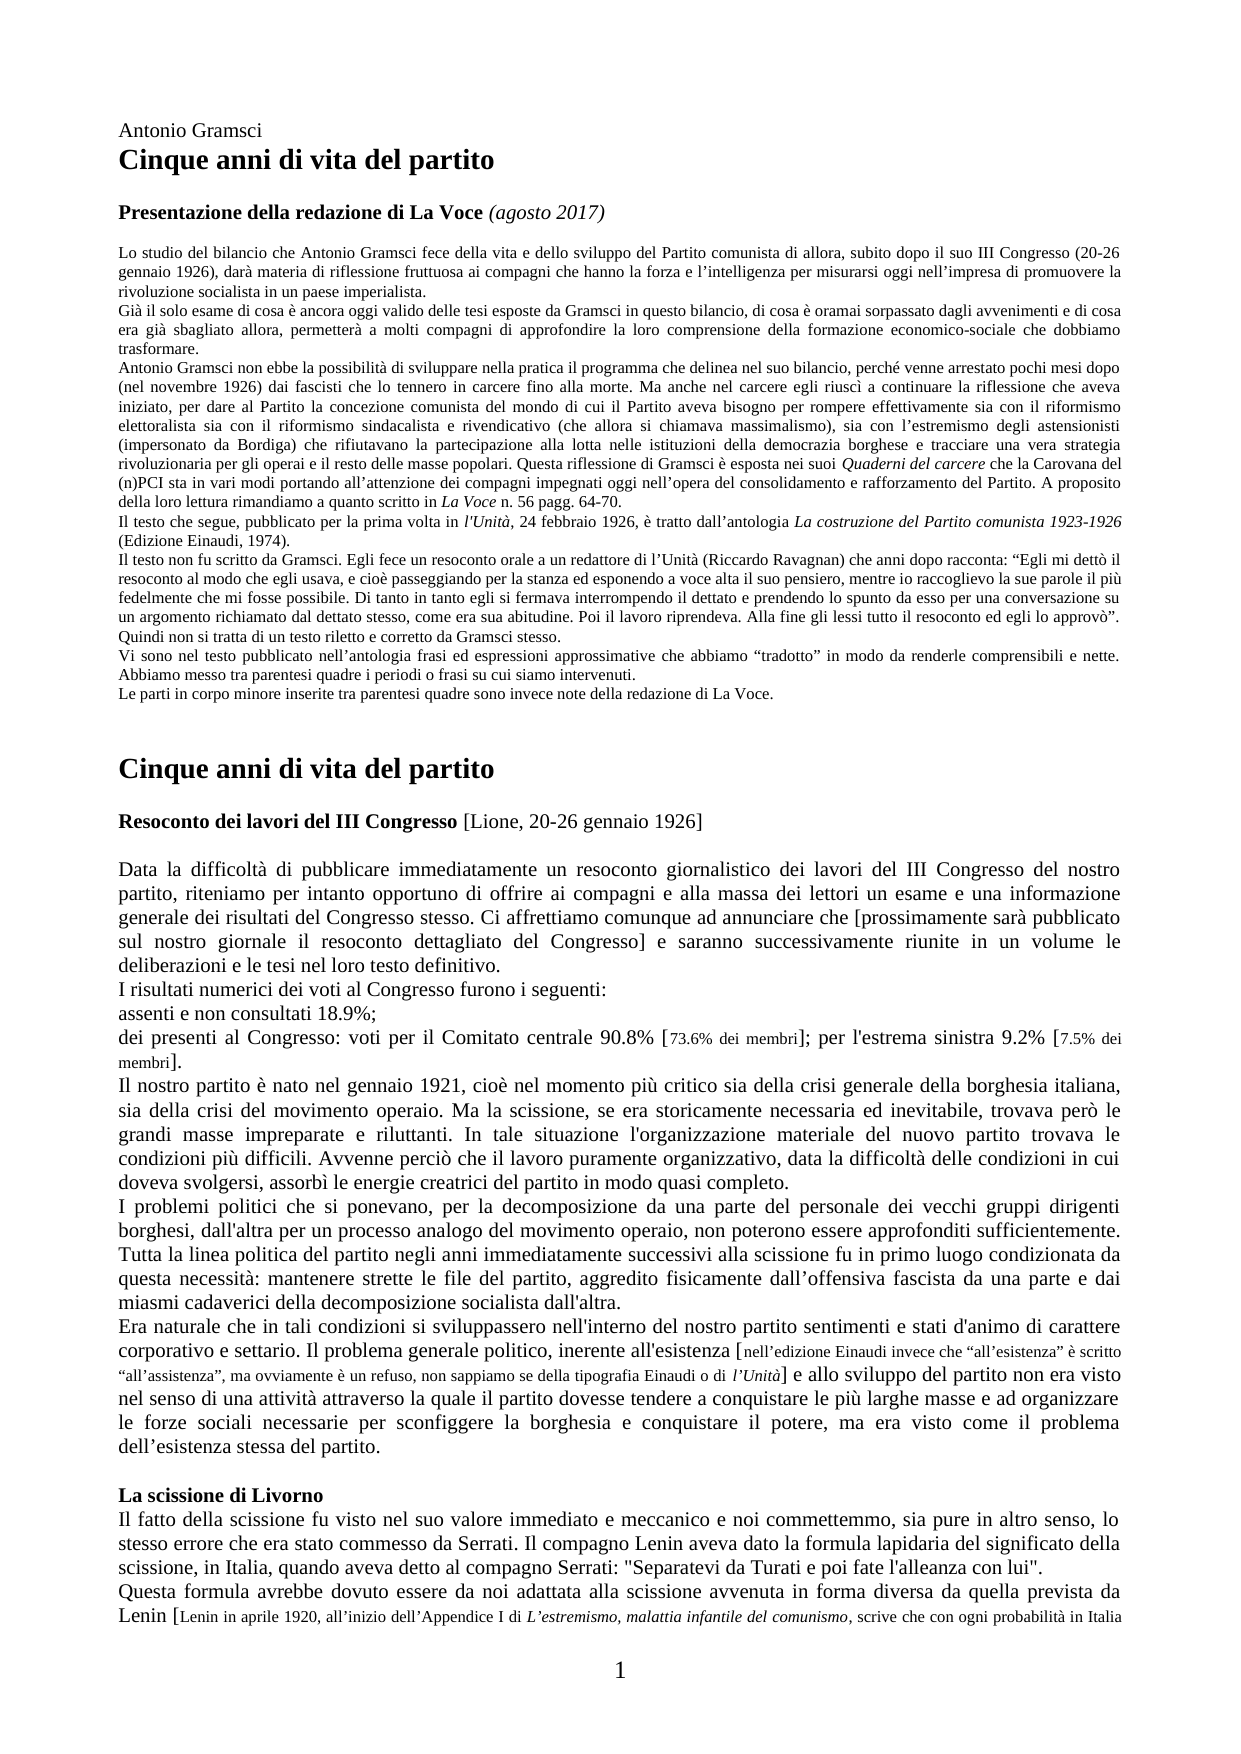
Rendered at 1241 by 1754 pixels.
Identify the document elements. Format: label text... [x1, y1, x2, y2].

text Antonio Gramsci [118, 118, 1122, 142]
text I problemi politici che si ponevano, per la decomposizione da una parte del personale dei vecchi gruppi dirigenti borghesi, dall'altra per un processo analogo del movimento operaio, non poterono essere approfonditi sufficientemente. Tutta la linea politica del partito negli anni immediatamente successivi alla scissione fu in primo luogo condizionata da questa necessità: mantenere strette le file del partito, aggredito fisicamente dall’offensiva fascista da una parte e dai miasmi cadaverici della decomposizione socialista dall'altra. [118, 1194, 1122, 1314]
text Lo studio del bilancio che Antonio Gramsci fece della vita e dello sviluppo del Partito comunista di allora, subito dopo il suo III Congresso (20-26 gennaio 1926), darà materia di riflessione fruttuosa ai compagni che hanno la forza e l’intelligenza per misurarsi oggi nell’impresa di promuovere la rivoluzione socialista in un paese imperialista. [118, 243, 1122, 301]
text Era naturale che in tali condizioni si sviluppassero nell'interno del nostro partito sentimenti e stati d'animo di carattere corporativo e settario. Il problema generale politico, inerente all'esistenza [nell’edizione Einaudi invece che “all’esistenza” è scritto “all’assistenza”, ma ovviamente è un refuso, non sappiamo se della tipografia Einaudi o di l’Unità] e allo sviluppo del partito non era visto nel senso di una attività attraverso la quale il partito dovesse tendere a conquistare le più larghe masse e ad organizzare le forze sociali necessarie per sconfiggere la borghesia e conquistare il potere, ma era visto come il problema dell’esistenza stessa del partito. [118, 1314, 1122, 1458]
text Cinque anni di vita del partito [118, 142, 1122, 176]
text Data la difficoltà di pubblicare immediatamente un resoconto giornalistico dei lavori del III Congresso del nostro partito, riteniamo per intanto opportuno di offrire ai compagni e alla massa dei lettori un esame e una informazione generale dei risultati del Congresso stesso. Ci affrettiamo comunque ad annunciare che [prossimamente sarà pubblicato sul nostro giornale il resoconto dettagliato del Congresso] e saranno successivamente riunite in un volume le deliberazioni e le tesi nel loro testo definitivo. [118, 857, 1122, 977]
text Il testo non fu scritto da Gramsci. Egli fece un resoconto orale a un redattore di l’Unità (Riccardo Ravagnan) che anni dopo racconta: “Egli mi dettò il resoconto al modo che egli usava, e cioè passeggiando per la stanza ed esponendo a voce alta il suo pensiero, mentre io raccoglievo la sue parole il più fedelmente che mi fosse possibile. Di tanto in tanto egli si fermava interrompendo il dettato e prendendo lo spunto da esso per una conversazione su un argomento richiamato dal dettato stesso, come era sua abitudine. Poi il lavoro riprendeva. Alla fine gli lessi tutto il resoconto ed egli lo approvò”. Quindi non si tratta di un testo riletto e corretto da Gramsci stesso. [118, 550, 1122, 646]
text La scissione di Livorno [118, 1482, 1122, 1507]
text I risultati numerici dei voti al Congresso furono i seguenti: [118, 977, 1122, 1001]
text Il testo che segue, pubblicato per la prima volta in l'Unità, 24 febbraio 1926, è tratto dall’antologia La costruzione del Partito comunista 1923-1926 (Edizione Einaudi, 1974). [118, 511, 1122, 550]
text Questa formula avrebbe dovuto essere da noi adattata alla scissione avvenuta in forma diversa da quella prevista da Lenin [Lenin in aprile 1920, all’inizio dell’Appendice I di L’estremismo, malattia infantile del comunismo, scrive che con ogni probabilità in Italia [118, 1579, 1122, 1627]
text assenti e non consultati 18.9%; [118, 1001, 1122, 1025]
text Le parti in corpo minore inserite tra parentesi quadre sono invece note della redazione di La Voce. [118, 684, 1122, 703]
text Cinque anni di vita del partito [118, 751, 1122, 785]
text Presentazione della redazione di La Voce (agosto 2017) [118, 200, 1122, 224]
text Antonio Gramsci non ebbe la possibilità di sviluppare nella pratica il programma che delinea nel suo bilancio, perché venne arrestato pochi mesi dopo (nel novembre 1926) dai fascisti che lo tennero in carcere fino alla morte. Ma anche nel carcere egli riuscì a continuare la riflessione che aveva iniziato, per dare al Partito la concezione comunista del mondo di cui il Partito aveva bisogno per rompere effettivamente sia con il riformismo elettoralista sia con il riformismo sindacalista e rivendicativo (che allora si chiamava massimalismo), sia con l’estremismo degli astensionisti (impersonato da Bordiga) che rifiutavano la partecipazione alla lotta nelle istituzioni della democrazia borghese e tracciare una vera strategia rivoluzionaria per gli operai e il resto delle masse popolari. Questa riflessione di Gramsci è esposta nei suoi Quaderni del carcere che la Carovana del (n)PCI sta in vari modi portando all’attenzione dei compagni impegnati oggi nell’opera del consolidamento e rafforzamento del Partito. A proposito della loro lettura rimandiamo a quanto scritto in La Voce n. 56 pagg. 64-70. [118, 358, 1122, 511]
text Vi sono nel testo pubblicato nell’antologia frasi ed espressioni approssimative che abbiamo “tradotto” in modo da renderle comprensibili e nette. Abbiamo messo tra parentesi quadre i periodi o frasi su cui siamo intervenuti. [118, 646, 1122, 684]
text Resoconto dei lavori del III Congresso [Lione, 20-26 gennaio 1926] [118, 809, 1122, 833]
text dei presenti al Congresso: voti per il Comitato centrale 90.8% [73.6% dei membri]; per l'estrema sinistra 9.2% [7.5% dei membri]. [118, 1025, 1122, 1073]
text Già il solo esame di cosa è ancora oggi valido delle tesi esposte da Gramsci in questo bilancio, di cosa è oramai sorpassato dagli avvenimenti e di cosa era già sbagliato allora, permetterà a molti compagni di approfondire la loro comprensione della formazione economico-sociale che dobbiamo trasformare. [118, 301, 1122, 358]
text Il fatto della scissione fu visto nel suo valore immediato e meccanico e noi commettemmo, sia pure in altro senso, lo stesso errore che era stato commesso da Serrati. Il compagno Lenin aveva dato la formula lapidaria del significato della scissione, in Italia, quando aveva detto al compagno Serrati: "Separatevi da Turati e poi fate l'alleanza con lui". [118, 1507, 1122, 1579]
text Il nostro partito è nato nel gennaio 1921, cioè nel momento più critico sia della crisi generale della borghesia italiana, sia della crisi del movimento operaio. Ma la scissione, se era storicamente necessaria ed inevitabile, trovava però le grandi masse impreparate e riluttanti. In tale situazione l'organizzazione materiale del nuovo partito trovava le condizioni più difficili. Avvenne perciò che il lavoro puramente organizzativo, data la difficoltà delle condizioni in cui doveva svolgersi, assorbì le energie creatrici del partito in modo quasi completo. [118, 1073, 1122, 1194]
